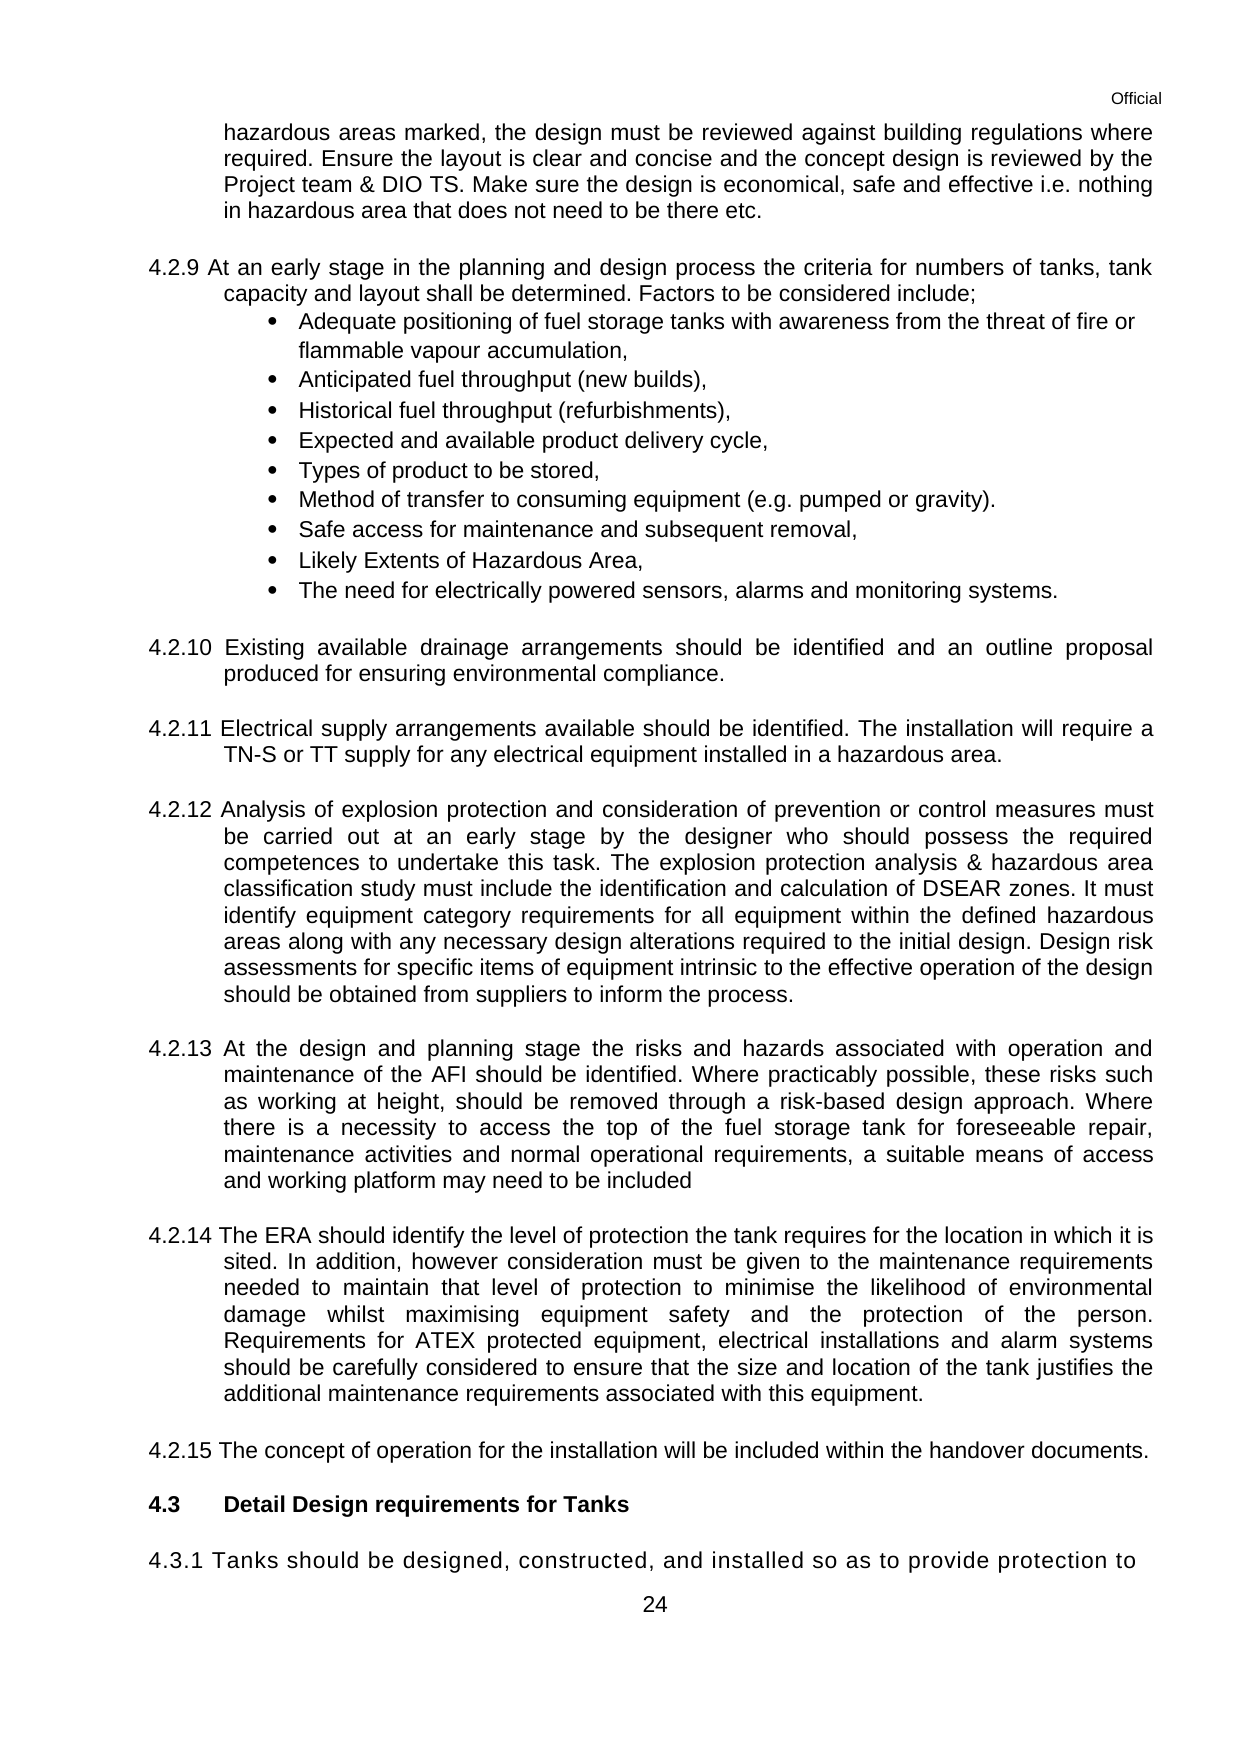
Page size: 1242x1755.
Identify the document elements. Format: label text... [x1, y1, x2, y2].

list Expected and available product delivery cycle, [268, 426, 1162, 454]
text 4.2.9 At an early stage in the planning and design process the criteria for numbers of tanks, tank capacity and layout shall be determined. Factors to be considered include; [148, 255, 1154, 307]
text 4.2.11 Electrical supply arrangements available should be identified. The installation will require a TN-S or TT supply for any electrical equipment installed in a hazardous area. [148, 715, 1154, 768]
list Safe access for maintenance and subsequent removal, [268, 515, 1162, 543]
list The need for electrically powered sensors, alarms and monitoring systems. [268, 576, 1162, 604]
text 4.2.15 The concept of operation for the installation will be included within the handover documents. [148, 1438, 1162, 1464]
list Anticipated fuel throughput (new builds), [268, 365, 1162, 393]
text 4.2.13 At the design and planning stage the risks and hazards associated with operation and maintenance of the AFI should be identified. Where practicably possible, these risks such as working at height, should be removed through a risk-based design approach. Where there is a necessity to access the top of the fuel storage tank for foreseeable repair, maintenance activities and normal operational requirements, a suitable means of access and working platform may need to be included [148, 1035, 1154, 1194]
list Types of product to be stored, [268, 456, 1162, 484]
text 4.3.1 Tanks should be designed, constructed, and installed so as to provide protection to [148, 1547, 1162, 1573]
text 4.3 Detail Design requirements for Tanks [148, 1492, 1162, 1518]
list Adequate positioning of fuel storage tanks with awareness from the threat of fire or flammable vapour accumulation, [268, 307, 1139, 364]
list Method of transfer to consuming equipment (e.g. pumped or gravity). [268, 485, 1162, 513]
text 4.2.10 Existing available drainage arrangements should be identified and an outline proposal produced for ensuring environmental compliance. [148, 634, 1154, 687]
text 24 [148, 1592, 1162, 1618]
list Historical fuel throughput (refurbishments), [268, 396, 1162, 424]
list Likely Extents of Hazardous Area, [268, 546, 1162, 574]
text 4.2.14 The ERA should identify the level of protection the tank requires for the location in which it is sited. In addition, however consideration must be given to the maintenance requirements needed to maintain that level of protection to minimise the likelihood of environmental damage whilst maximising equipment safety and the protection of the person. Requirements for ATEX protected equipment, electrical installations and alarm systems should be carefully considered to ensure that the size and location of the tank justifies the additional maintenance requirements associated with this equipment. [148, 1222, 1154, 1407]
text hazardous areas marked, the design must be reviewed against building regulations where required. Ensure the layout is clear and concise and the concept design is reviewed by the Project team & DIO TS. Make sure the design is economical, safe and effective i.e. nothing in hazardous area that does not need to be there etc. [223, 120, 1154, 223]
text 4.2.12 Analysis of explosion protection and consideration of prevention or control measures must be carried out at an early stage by the designer who should possess the required competences to undertake this task. The explosion protection analysis & hazardous area classification study must include the identification and calculation of DSEAR zones. It must identify equipment category requirements for all equipment within the defined hazardous areas along with any necessary design alterations required to the initial design. Design risk assessments for specific items of equipment intrinsic to the effective operation of the design should be obtained from suppliers to inform the process. [148, 797, 1154, 1007]
